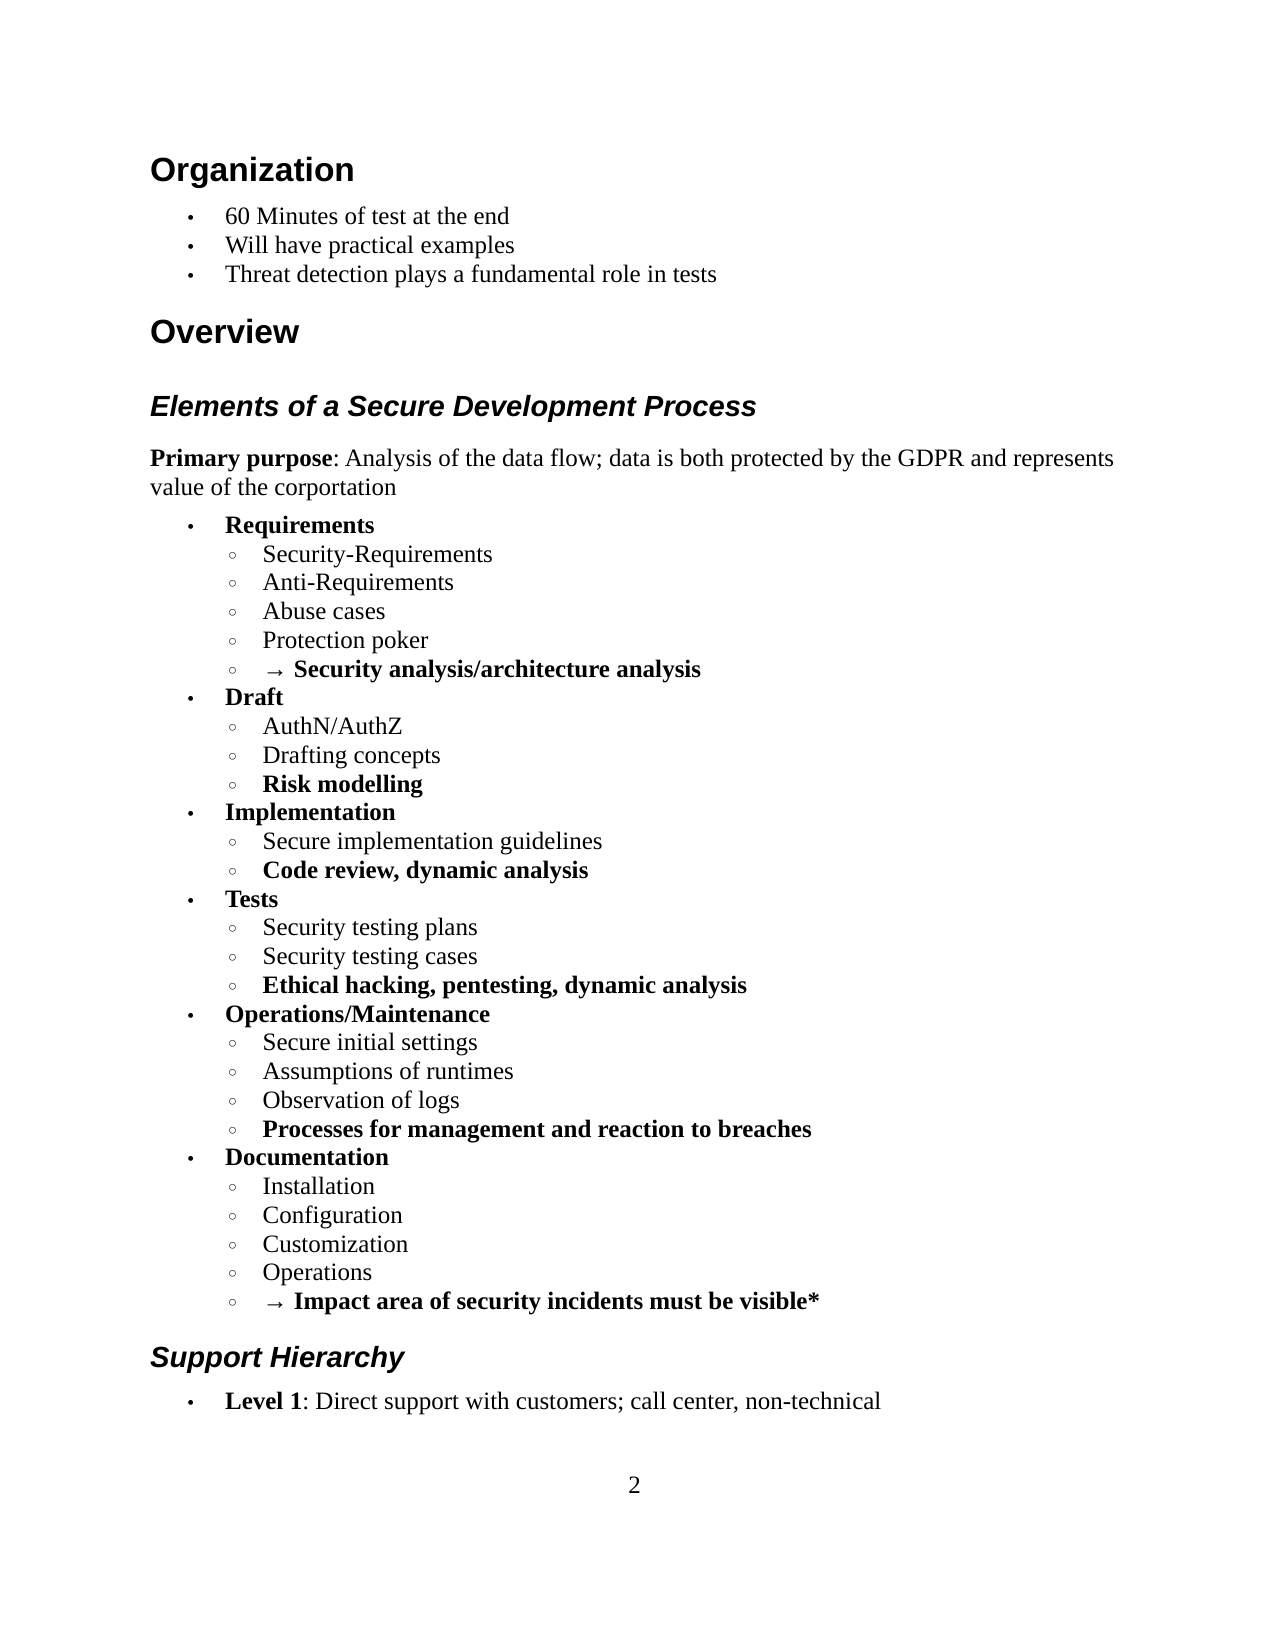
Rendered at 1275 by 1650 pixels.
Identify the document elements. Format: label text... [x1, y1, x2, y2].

list Tests [187, 884, 1125, 912]
list Abuse cases [225, 596, 1125, 625]
list Will have practical examples [187, 230, 1125, 259]
list Secure implementation guidelines [225, 826, 1125, 855]
subtitle Elements of a Secure Development Process [150, 388, 1125, 422]
list Operations [225, 1257, 1125, 1286]
list Ethical hacking, pentesting, dynamic analysis [225, 970, 1125, 999]
list Observation of logs [225, 1085, 1125, 1114]
list Installation [225, 1171, 1125, 1200]
text Primary purpose: Analysis of the data flow; data is both protected by the GDPR and represents value of the corportation [150, 443, 1125, 501]
list Anti-Requirements [225, 567, 1125, 596]
list AuthN/AuthZ [225, 711, 1125, 740]
list Risk modelling [225, 769, 1125, 797]
subtitle Support Hierarchy [150, 1340, 1125, 1373]
list Implementation [187, 797, 1125, 826]
list Processes for management and reaction to breaches [225, 1114, 1125, 1142]
list Customization [225, 1229, 1125, 1257]
list → Impact area of security incidents must be visible* [225, 1286, 1125, 1315]
list Assumptions of runtimes [225, 1056, 1125, 1085]
list Configuration [225, 1200, 1125, 1229]
list Threat detection plays a fundamental role in tests [187, 259, 1125, 287]
list Security testing plans [225, 912, 1125, 941]
list Drafting concepts [225, 740, 1125, 769]
list Operations/Maintenance [187, 999, 1125, 1027]
list 60 Minutes of test at the end [187, 201, 1125, 230]
list Security-Requirements [225, 539, 1125, 567]
subtitle Overview [150, 312, 1125, 351]
list → Security analysis/architecture analysis [225, 654, 1125, 682]
list Level 1: Direct support with customers; call center, non-technical [187, 1386, 1125, 1415]
subtitle Organization [150, 150, 1125, 189]
list Code review, dynamic analysis [225, 855, 1125, 884]
list Requirements [187, 510, 1125, 539]
list Documentation [187, 1142, 1125, 1171]
list Protection poker [225, 625, 1125, 654]
list Secure initial settings [225, 1027, 1125, 1056]
list Security testing cases [225, 941, 1125, 970]
list Draft [187, 682, 1125, 711]
